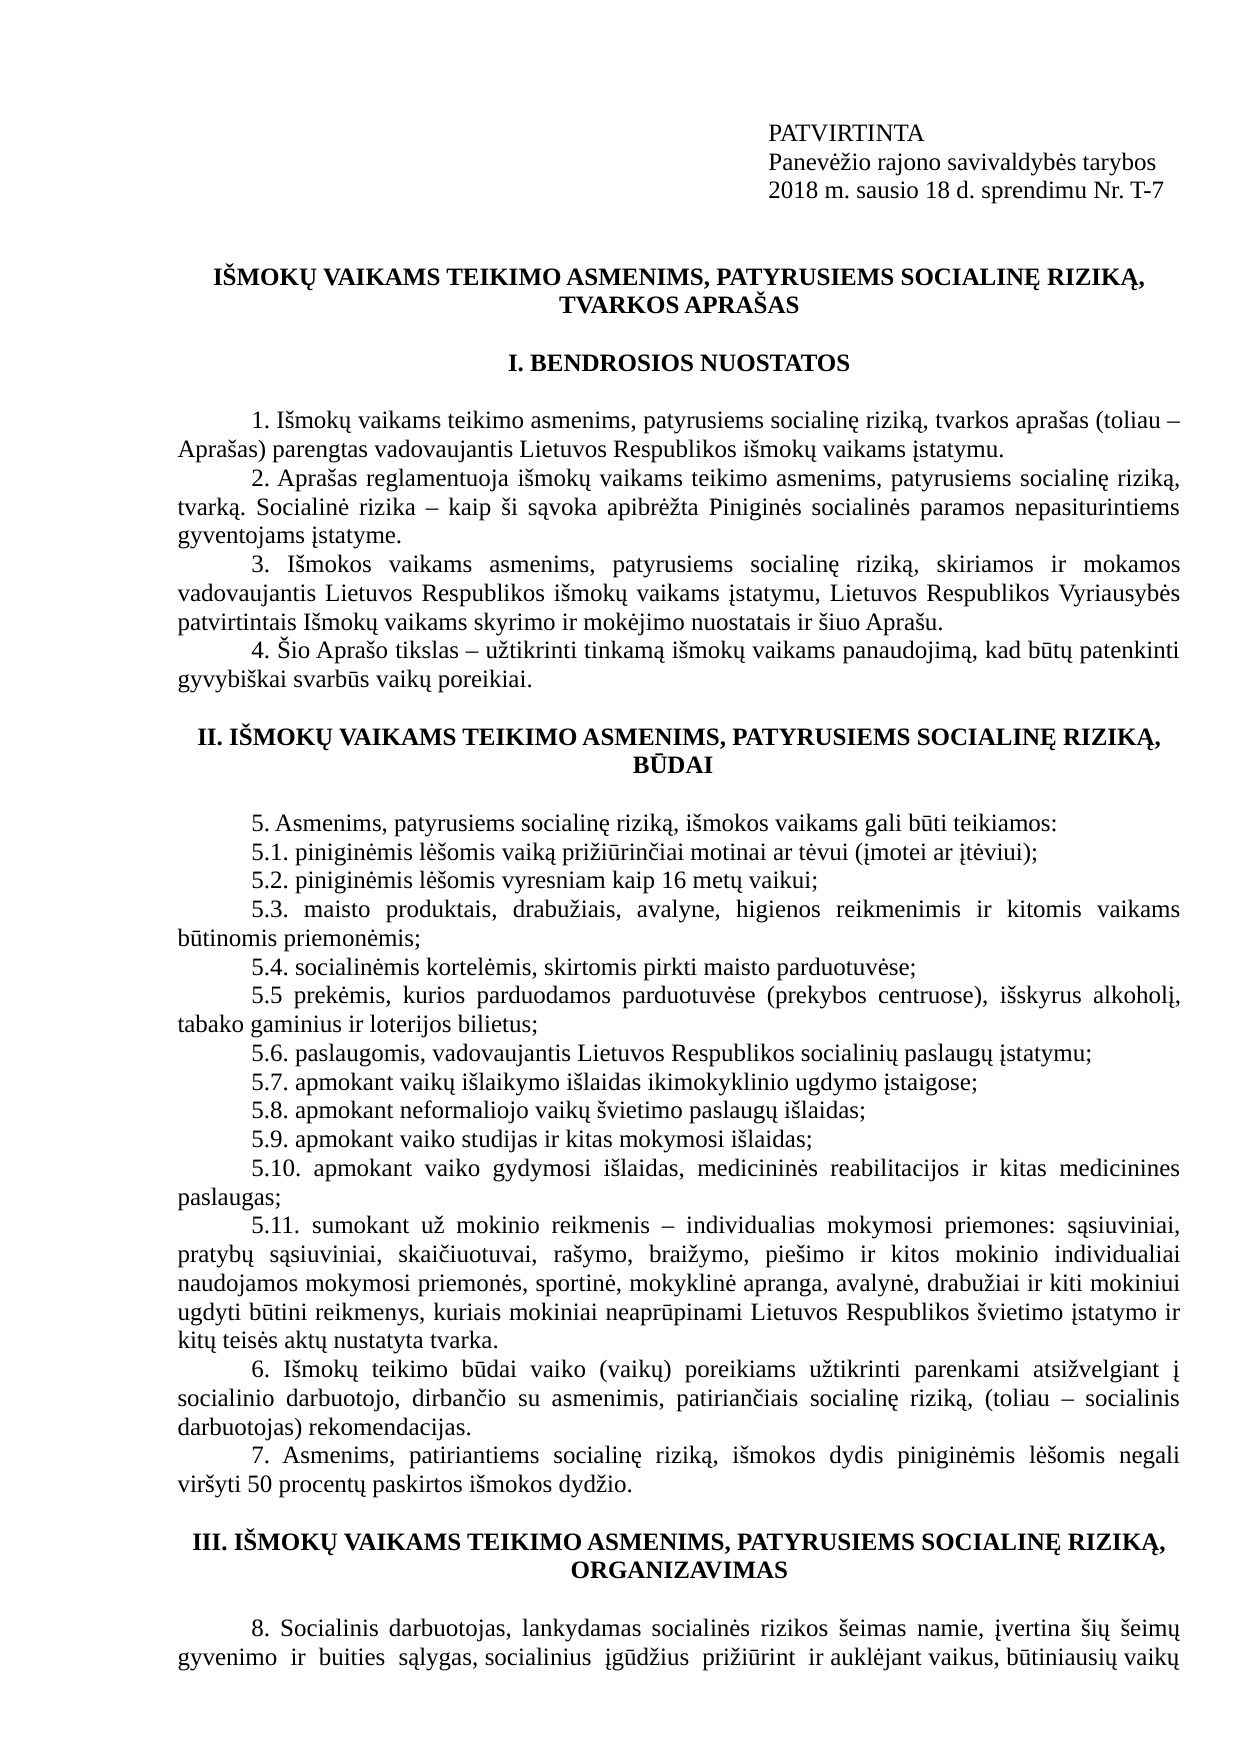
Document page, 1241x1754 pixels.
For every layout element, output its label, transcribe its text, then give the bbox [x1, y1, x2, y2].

text 5.1. piniginėmis lėšomis vaiką prižiūrinčiai motinai ar tėvui (įmotei ar įtėviui); [177, 837, 1181, 866]
text 5.6. paslaugomis, vadovaujantis Lietuvos Respublikos socialinių paslaugų įstatymu; [177, 1038, 1181, 1067]
text 5. Asmenims, patyrusiems socialinę riziką, išmokos vaikams gali būti teikiamos: [177, 808, 1181, 837]
text II. IŠMOKŲ VAIKAMS TEIKIMO ASMENIMS, PATYRUSIEMS SOCIALINĘ RIZIKĄ, BŪDAI [177, 722, 1181, 779]
text 5.11. sumokant už mokinio reikmenis – individualias mokymosi priemones: sąsiuviniai, pratybų sąsiuviniai, skaičiuotuvai, rašymo, braižymo, piešimo ir kitos mokinio individualiai naudojamos mokymosi priemonės, sportinė, mokyklinė apranga, avalynė, drabužiai ir kiti mokiniui ugdyti būtini reikmenys, kuriais mokiniai neaprūpinami Lietuvos Respublikos švietimo įstatymo ir kitų teisės aktų nustatyta tvarka. [177, 1211, 1181, 1354]
text 2. Aprašas reglamentuoja išmokų vaikams teikimo asmenims, patyrusiems socialinę riziką, tvarką. Socialinė rizika – kaip ši sąvoka apibrėžta Piniginės socialinės paramos nepasiturintiems gyventojams įstatyme. [177, 463, 1181, 549]
text 5.9. apmokant vaiko studijas ir kitas mokymosi išlaidas; [177, 1124, 1181, 1153]
text IŠMOKŲ VAIKAMS TEIKIMO ASMENIMS, PATYRUSIEMS SOCIALINĘ RIZIKĄ, TVARKOS APRAŠAS [177, 262, 1181, 319]
text I. BENDROSIOS NUOSTATOS [177, 348, 1181, 377]
text 8. Socialinis darbuotojas, lankydamas socialinės rizikos šeimas namie, įvertina šių šeimų gyvenimo ir buities sąlygas, socialinius įgūdžius prižiūrint ir auklėjant vaikus, būtiniausių vaikų [177, 1613, 1181, 1671]
text 2018 m. sausio 18 d. sprendimu Nr. T-7 [768, 176, 1181, 204]
text 7. Asmenims, patiriantiems socialinę riziką, išmokos dydis piniginėmis lėšomis negali viršyti 50 procentų paskirtos išmokos dydžio. [177, 1441, 1181, 1498]
text 5.5 prekėmis, kurios parduodamos parduotuvėse (prekybos centruose), išskyrus alkoholį, tabako gaminius ir loterijos bilietus; [177, 981, 1181, 1038]
text 5.2. piniginėmis lėšomis vyresniam kaip 16 metų vaikui; [177, 866, 1181, 894]
text III. IŠMOKŲ VAIKAMS TEIKIMO ASMENIMS, PATYRUSIEMS SOCIALINĘ RIZIKĄ, ORGANIZAVIMAS [177, 1527, 1181, 1584]
text 4. Šio Aprašo tikslas – užtikrinti tinkamą išmokų vaikams panaudojimą, kad būtų patenkinti gyvybiškai svarbūs vaikų poreikiai. [177, 636, 1181, 693]
text 5.10. apmokant vaiko gydymosi išlaidas, medicininės reabilitacijos ir kitas medicinines paslaugas; [177, 1153, 1181, 1211]
text Panevėžio rajono savivaldybės tarybos [768, 147, 1181, 176]
text PATVIRTINTA [694, 118, 1181, 147]
text 5.4. socialinėmis kortelėmis, skirtomis pirkti maisto parduotuvėse; [177, 952, 1181, 981]
text 3. Išmokos vaikams asmenims, patyrusiems socialinę riziką, skiriamos ir mokamos vadovaujantis Lietuvos Respublikos išmokų vaikams įstatymu, Lietuvos Respublikos Vyriausybės patvirtintais Išmokų vaikams skyrimo ir mokėjimo nuostatais ir šiuo Aprašu. [177, 549, 1181, 636]
text 5.3. maisto produktais, drabužiais, avalyne, higienos reikmenimis ir kitomis vaikams būtinomis priemonėmis; [177, 894, 1181, 952]
text 1. Išmokų vaikams teikimo asmenims, patyrusiems socialinę riziką, tvarkos aprašas (toliau – Aprašas) parengtas vadovaujantis Lietuvos Respublikos išmokų vaikams įstatymu. [177, 406, 1181, 463]
text 6. Išmokų teikimo būdai vaiko (vaikų) poreikiams užtikrinti parenkami atsižvelgiant į socialinio darbuotojo, dirbančio su asmenimis, patiriančiais socialinę riziką, (toliau – socialinis darbuotojas) rekomendacijas. [177, 1354, 1181, 1441]
text 5.8. apmokant neformaliojo vaikų švietimo paslaugų išlaidas; [177, 1096, 1181, 1124]
text 5.7. apmokant vaikų išlaikymo išlaidas ikimokyklinio ugdymo įstaigose; [177, 1067, 1181, 1096]
